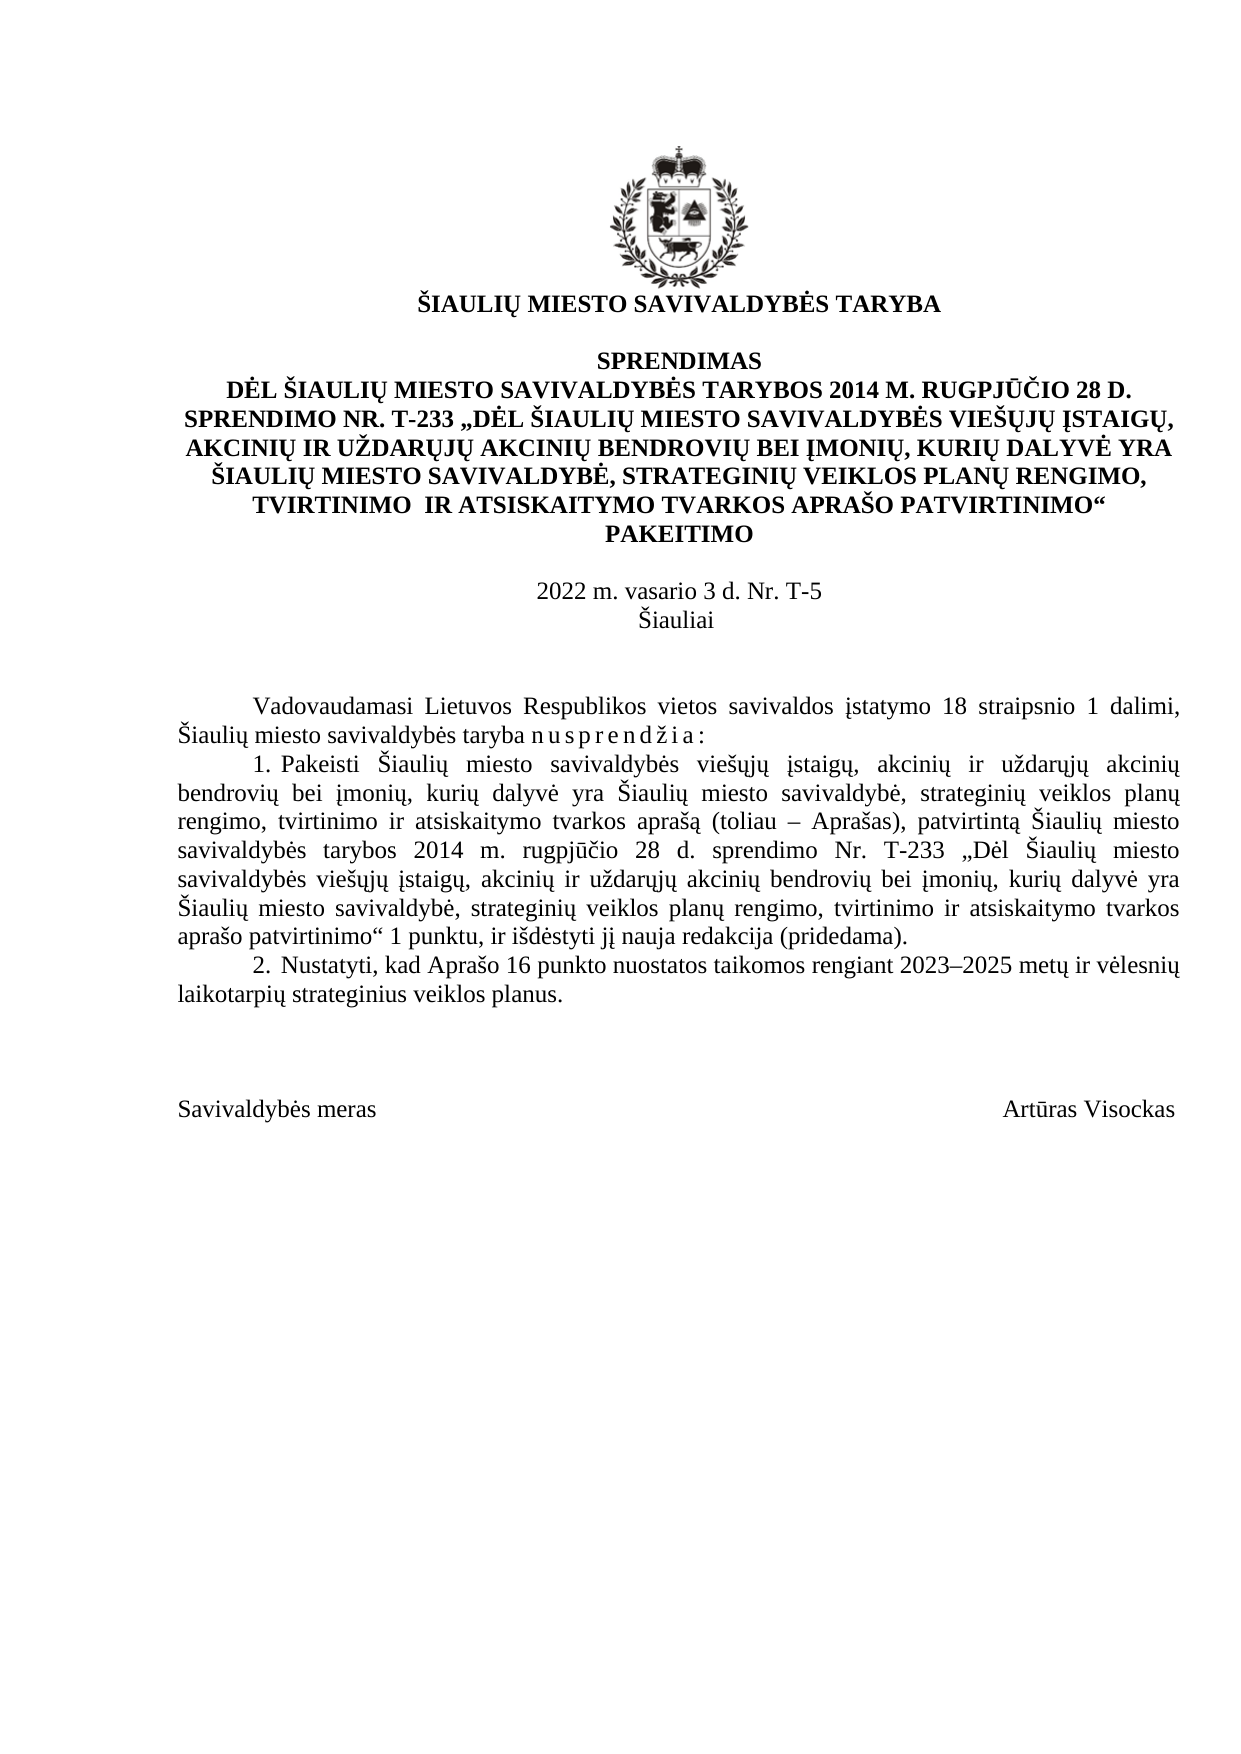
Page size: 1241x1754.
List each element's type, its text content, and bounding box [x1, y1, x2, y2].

text ŠIAULIŲ MIESTO SAVIVALDYBĖS TARYBA [177, 289, 1181, 318]
text 2. Nustatyti, kad Aprašo 16 punkto nuostatos taikomos rengiant 2023–2025 metų ir vėlesnių laikotarpių strateginius veiklos planus. [177, 950, 1181, 1008]
text Savivaldybės meras Artūras Visockas [177, 1094, 1181, 1123]
text 1. Pakeisti Šiaulių miesto savivaldybės viešųjų įstaigų, akcinių ir uždarųjų akcinių bendrovių bei įmonių, kurių dalyvė yra Šiaulių miesto savivaldybė, strateginių veiklos planų rengimo, tvirtinimo ir atsiskaitymo tvarkos aprašą (toliau – Aprašas), patvirtintą Šiaulių miesto savivaldybės tarybos 2014 m. rugpjūčio 28 d. sprendimo Nr. T-233 „Dėl Šiaulių miesto savivaldybės viešųjų įstaigų, akcinių ir uždarųjų akcinių bendrovių bei įmonių, kurių dalyvė yra Šiaulių miesto savivaldybė, strateginių veiklos planų rengimo, tvirtinimo ir atsiskaitymo tvarkos aprašo patvirtinimo“ 1 punktu, ir išdėstyti jį nauja redakcija (pridedama). [177, 749, 1181, 950]
text Vadovaudamasi Lietuvos Respublikos vietos savivaldos įstatymo 18 straipsnio 1 dalimi, Šiaulių miesto savivaldybės taryba nusprendžia: [177, 691, 1181, 749]
text SPRENDIMAS [177, 346, 1181, 375]
text 2022 m. vasario 3 d. Nr. T-5 [177, 576, 1181, 605]
text Šiauliai [177, 605, 1181, 634]
text DĖL ŠIAULIŲ MIESTO SAVIVALDYBĖS TARYBOS 2014 M. RUGPJŪČIO 28 D. SPRENDIMO NR. T-233 „DĖL ŠIAULIŲ MIESTO SAVIVALDYBĖS VIEŠŲJŲ ĮSTAIGŲ, AKCINIŲ IR UŽDARŲJŲ AKCINIŲ BENDROVIŲ BEI ĮMONIŲ, KURIŲ DALYVĖ YRA ŠIAULIŲ MIESTO SAVIVALDYBĖ, STRATEGINIŲ VEIKLOS PLANŲ RENGIMO, TVIRTINIMO IR ATSISKAITYMO TVARKOS APRAŠO PATVIRTINIMO“ PAKEITIMO [177, 375, 1181, 548]
